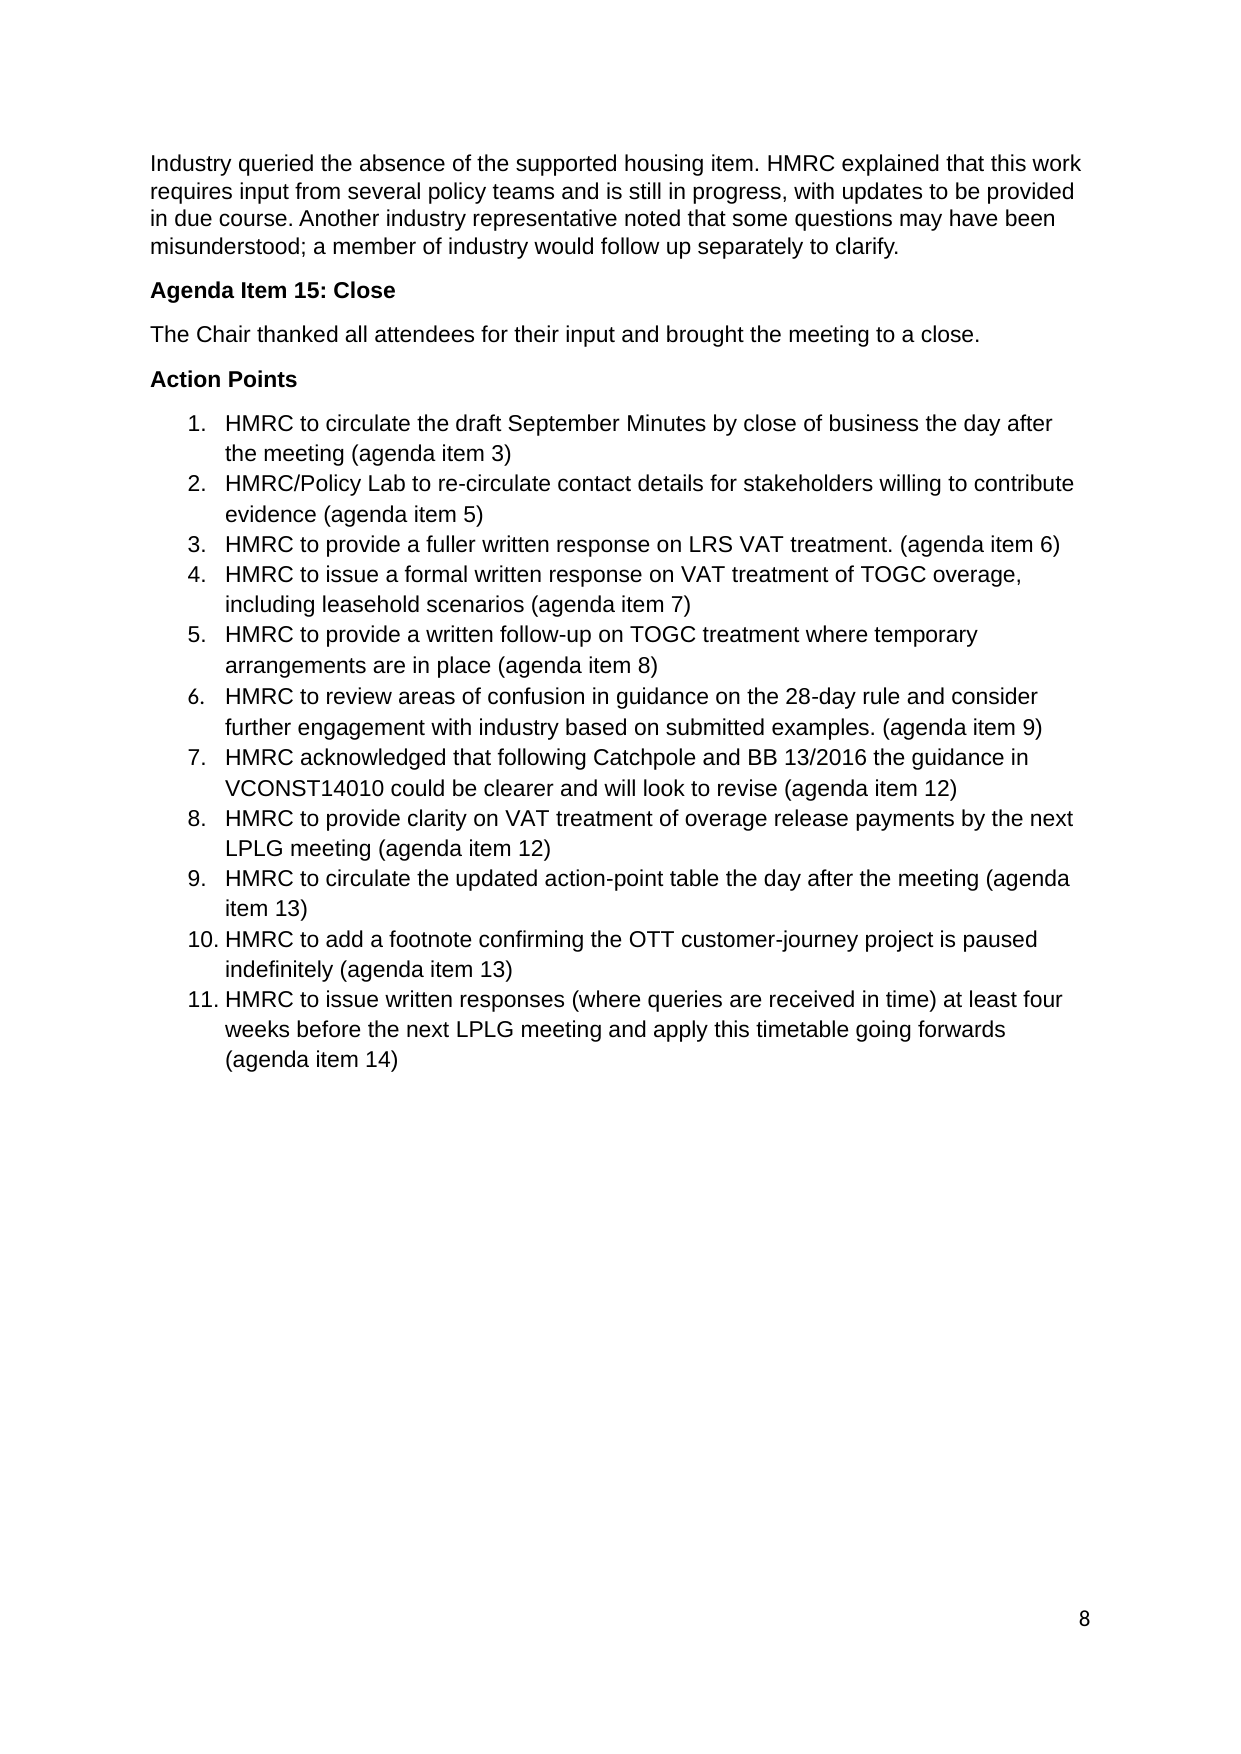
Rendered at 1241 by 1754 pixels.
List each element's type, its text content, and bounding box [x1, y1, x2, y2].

list HMRC to circulate the updated action‑point table the day after the meeting (agenda item 13) [187, 865, 1090, 922]
text The Chair thanked all attendees for their input and brought the meeting to a close. [150, 321, 1090, 348]
list HMRC to provide a fuller written response on LRS VAT treatment. (agenda item 6) [187, 531, 1090, 557]
text Agenda Item 15: Close [150, 277, 1090, 303]
list HMRC acknowledged that following Catchpole and BB 13/2016 the guidance in VCONST14010 could be clearer and will look to revise (agenda item 12) [187, 744, 1090, 801]
text Action Points [150, 366, 1090, 392]
list HMRC to issue written responses (where queries are received in time) at least four weeks before the next LPLG meeting and apply this timetable going forwards (agenda item 14) [187, 986, 1090, 1073]
list HMRC to review areas of confusion in guidance on the 28‑day rule and consider further engagement with industry based on submitted examples. (agenda item 9) [187, 682, 1090, 740]
list HMRC to provide clarity on VAT treatment of overage release payments by the next LPLG meeting (agenda item 12) [187, 805, 1090, 861]
list HMRC/Policy Lab to re‑circulate contact details for stakeholders willing to contribute evidence (agenda item 5) [187, 470, 1090, 527]
list HMRC to circulate the draft September Minutes by close of business the day after the meeting (agenda item 3) [187, 410, 1090, 466]
list HMRC to add a footnote confirming the OTT customer‑journey project is paused indefinitely (agenda item 13) [187, 926, 1090, 982]
list HMRC to issue a formal written response on VAT treatment of TOGC overage, including leasehold scenarios (agenda item 7) [187, 561, 1090, 617]
text Industry queried the absence of the supported housing item. HMRC explained that this work requires input from several policy teams and is still in progress, with updates to be provided in due course. Another industry representative noted that some questions may have been misunderstood; a member of industry would follow up separately to clarify. [150, 150, 1090, 259]
list HMRC to provide a written follow‑up on TOGC treatment where temporary arrangements are in place (agenda item 8) [187, 621, 1090, 678]
